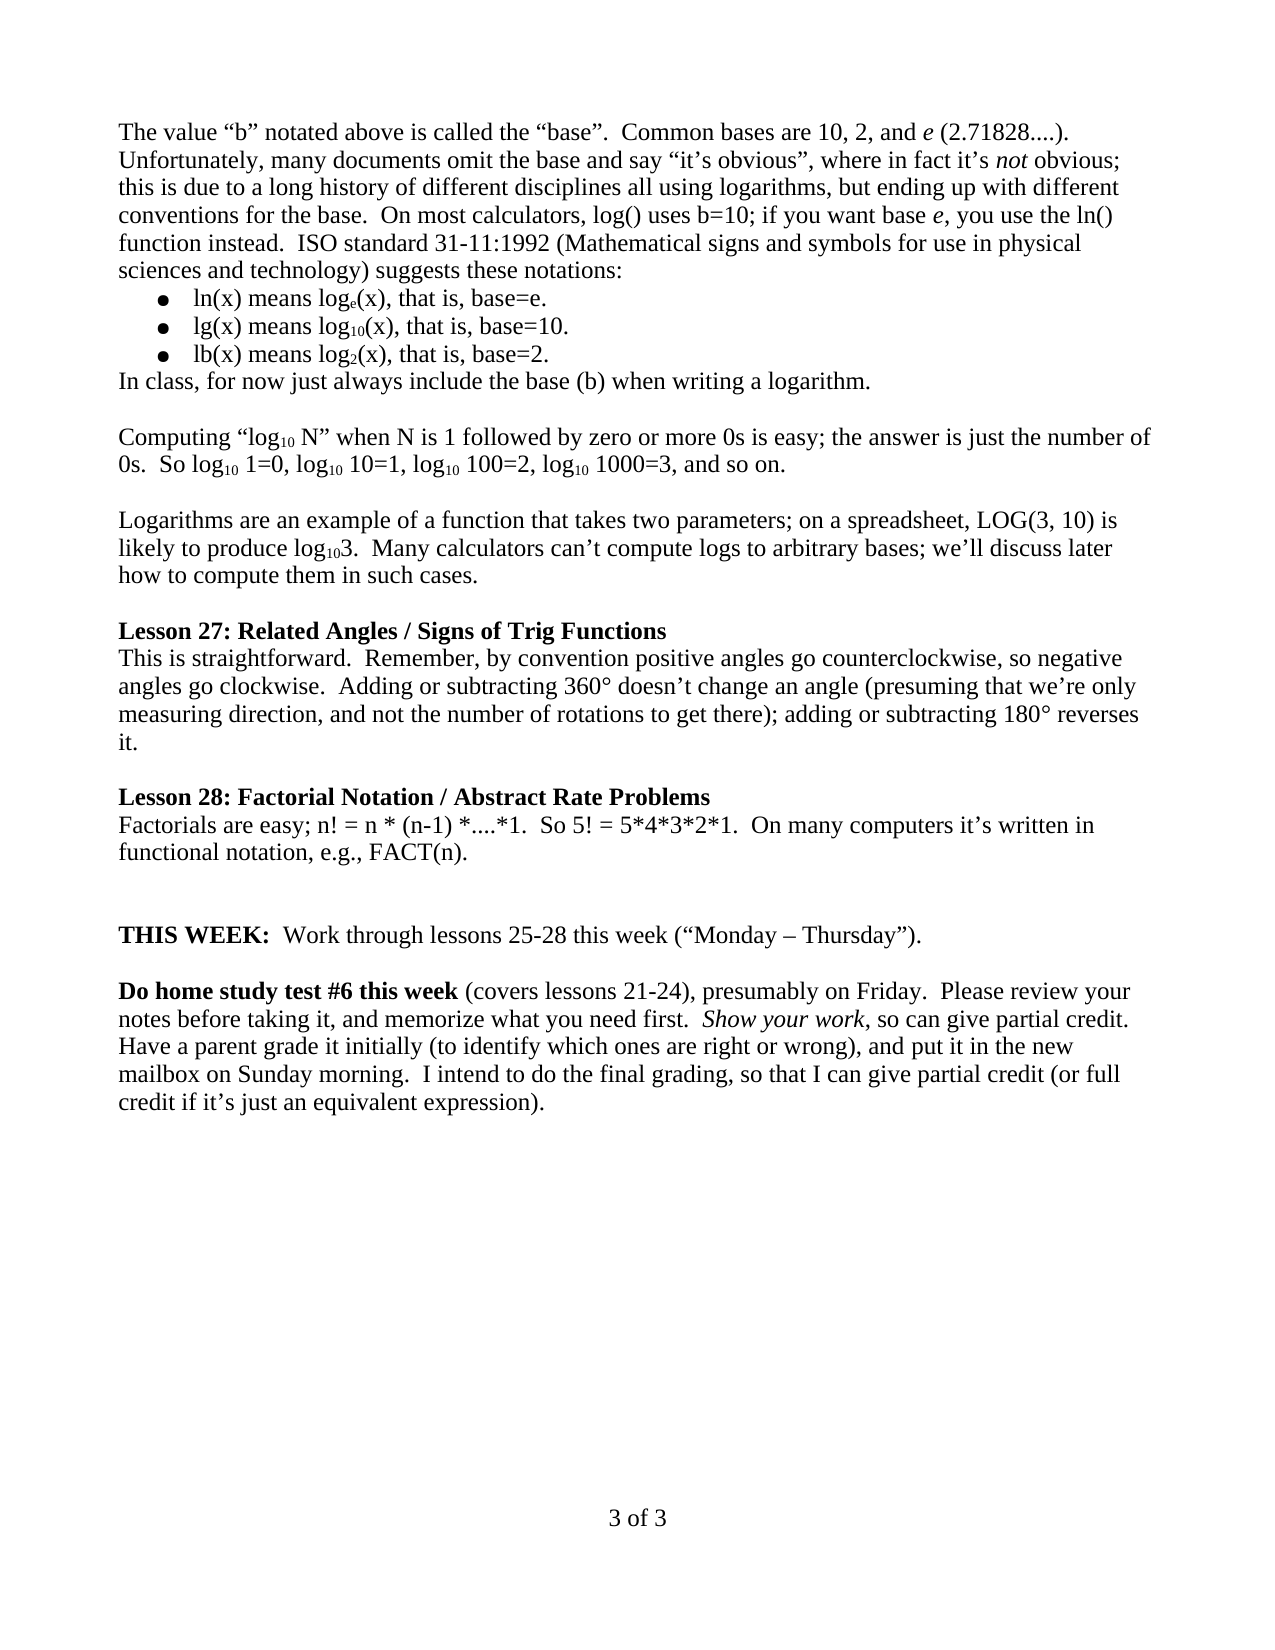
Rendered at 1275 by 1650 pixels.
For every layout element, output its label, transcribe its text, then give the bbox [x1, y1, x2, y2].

text The value “b” notated above is called the “base”. Common bases are 10, 2, and e (2.71828....). Unfortunately, many documents omit the base and say “it’s obvious”, where in fact it’s not obvious; this is due to a long history of different disciplines all using logarithms, but ending up with different conventions for the base. On most calculators, log() uses b=10; if you want base e, you use the ln() function instead. ISO standard 31-11:1992 (Mathematical signs and symbols for use in physical sciences and technology) suggests these notations: [118, 118, 1157, 284]
text Lesson 28: Factorial Notation / Abstract Rate Problems [118, 783, 1157, 811]
text Factorials are easy; n! = n * (n-1) *....*1. So 5! = 5*4*3*2*1. On many computers it’s written in functional notation, e.g., FACT(n). [118, 811, 1157, 866]
list ln(x) means loge(x), that is, base=e. [156, 284, 1157, 312]
text THIS WEEK: Work through lessons 25-28 this week (“Monday – Thursday”). [118, 922, 1157, 949]
list lb(x) means log2(x), that is, base=2. [156, 340, 1157, 367]
list lg(x) means log10(x), that is, base=10. [156, 312, 1157, 340]
text This is straightforward. Remember, by convention positive angles go counterclockwise, so negative angles go clockwise. Adding or subtracting 360° doesn’t change an angle (presuming that we’re only measuring direction, and not the number of rotations to get there); adding or subtracting 180° reverses it. [118, 644, 1157, 755]
text In class, for now just always include the base (b) when writing a logarithm. [118, 367, 1157, 395]
text Do home study test #6 this week (covers lessons 21-24), presumably on Friday. Please review your notes before taking it, and memorize what you need first. Show your work, so can give partial credit. Have a parent grade it initially (to identify which ones are right or wrong), and put it in the new mailbox on Sunday morning. I intend to do the final grading, so that I can give partial credit (or full credit if it’s just an equivalent expression). [118, 977, 1157, 1116]
text Logarithms are an example of a function that takes two parameters; on a spreadsheet, LOG(3, 10) is likely to produce log103. Many calculators can’t compute logs to arbitrary bases; we’ll discuss later how to compute them in such cases. [118, 506, 1157, 589]
text Lesson 27: Related Angles / Signs of Trig Functions [118, 617, 1157, 644]
text Computing “log10 N” when N is 1 followed by zero or more 0s is easy; the answer is just the number of 0s. So log10 1=0, log10 10=1, log10 100=2, log10 1000=3, and so on. [118, 423, 1157, 478]
